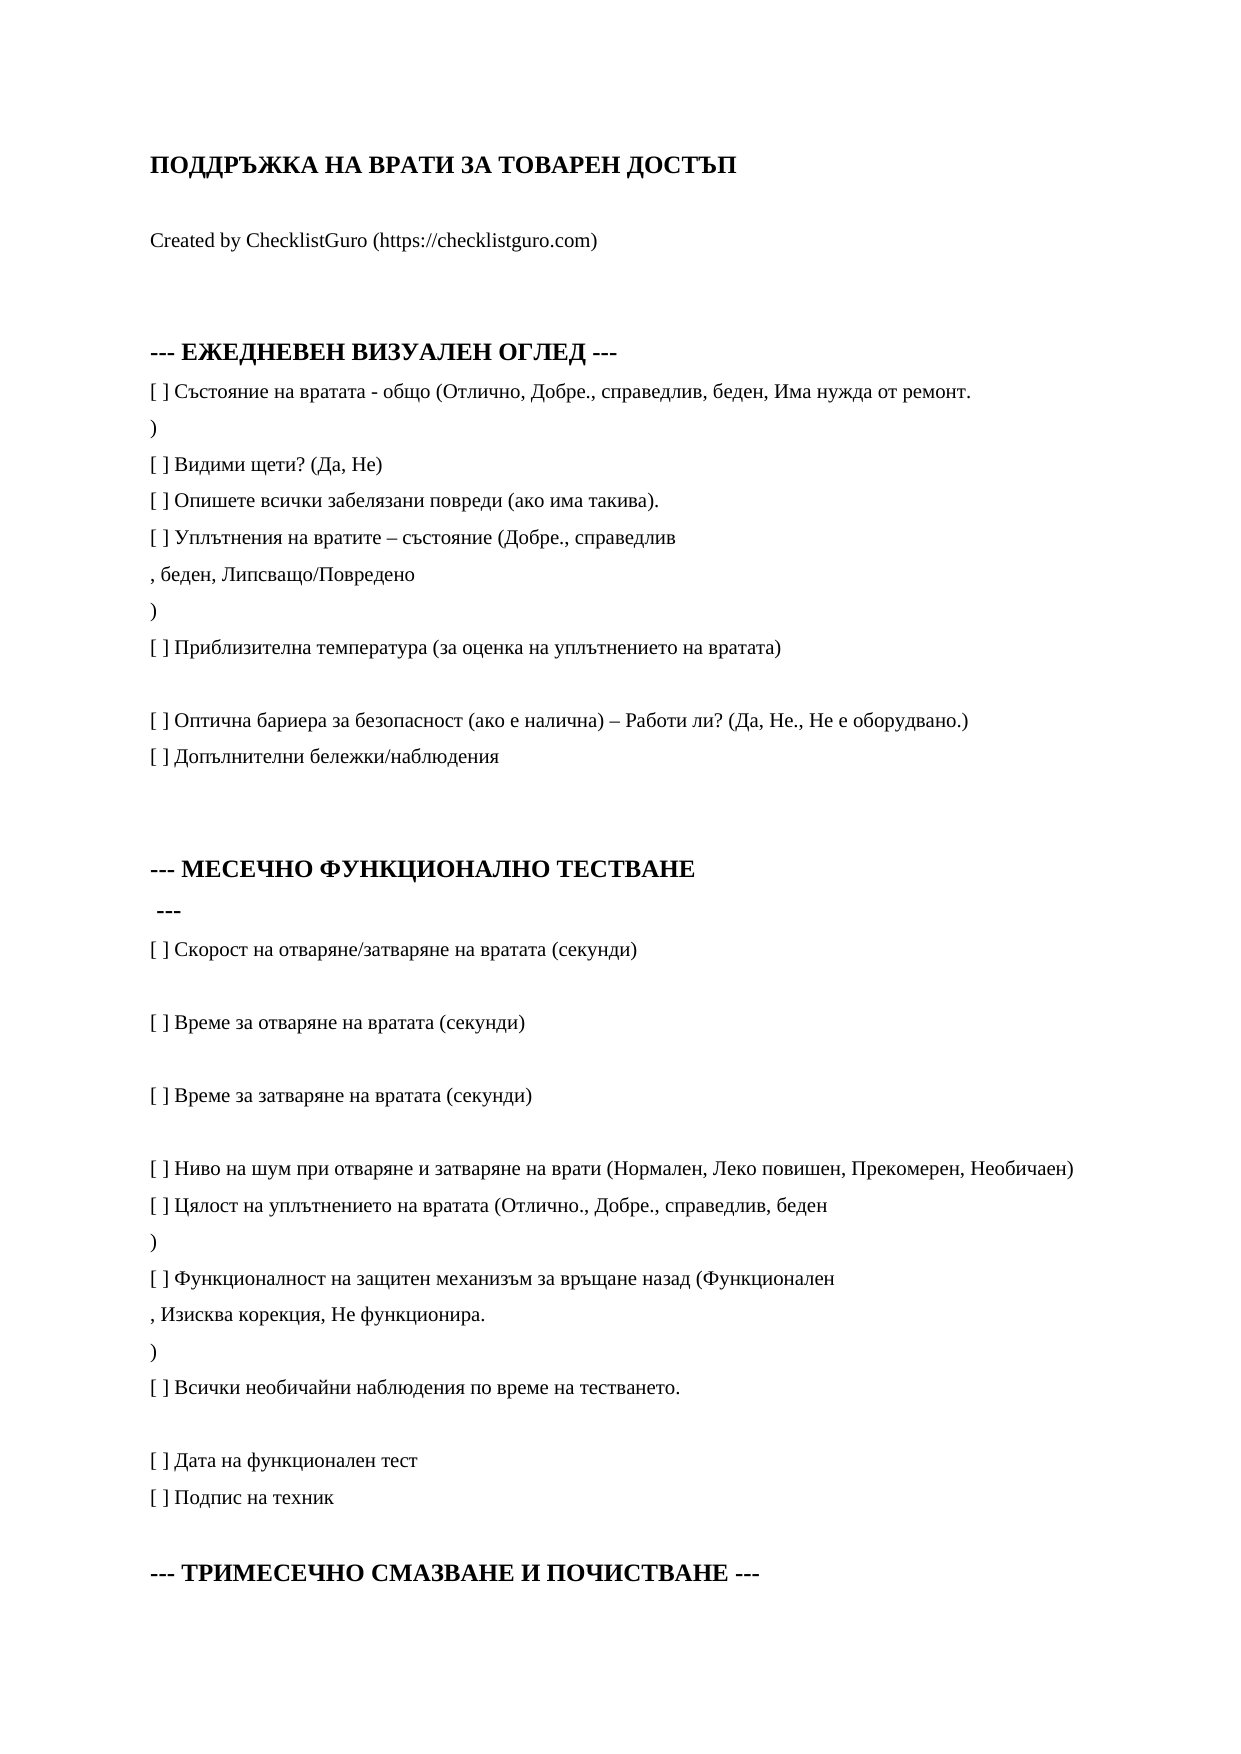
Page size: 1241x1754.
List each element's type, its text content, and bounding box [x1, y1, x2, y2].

text --- ТРИМЕСЕЧНО СМАЗВАНЕ И ПОЧИСТВАНЕ --- [150, 1558, 1090, 1587]
text --- ЕЖЕДНЕВЕН ВИЗУАЛЕН ОГЛЕД --- [150, 337, 1090, 366]
text [ ] Скорост на отваряне/затваряне на вратата (секунди) [150, 937, 1090, 961]
text [ ] Време за затваряне на вратата (секунди) [150, 1083, 1090, 1107]
text [ ] Състояние на вратата - общо (Отлично, Добре., справедлив, беден, Има нужда от ремонт. [150, 379, 1090, 403]
text [ ] Уплътнения на вратите – състояние (Добре., справедлив [150, 525, 1090, 549]
text [ ] Дата на функционален тест [150, 1448, 1090, 1472]
text ) [150, 1229, 1090, 1253]
text , беден, Липсващо/Повредено [150, 562, 1090, 586]
text --- [150, 895, 1090, 924]
text [ ] Време за отваряне на вратата (секунди) [150, 1010, 1090, 1034]
text Created by ChecklistGuro (https://checklistguro.com) [150, 228, 1090, 252]
text ) [150, 598, 1090, 622]
text [ ] Ниво на шум при отваряне и затваряне на врати (Нормален, Леко повишен, Прекомерен, Необичаен) [150, 1156, 1090, 1180]
text ) [150, 415, 1090, 439]
text [ ] Допълнителни бележки/наблюдения [150, 744, 1090, 768]
text [ ] Цялост на уплътнението на вратата (Отлично., Добре., справедлив, беден [150, 1192, 1090, 1217]
text [ ] Функционалност на защитен механизъм за връщане назад (Функционален [150, 1266, 1090, 1290]
text [ ] Приблизителна температура (за оценка на уплътнението на вратата) [150, 635, 1090, 659]
text [ ] Всички необичайни наблюдения по време на тестването. [150, 1375, 1090, 1399]
text [ ] Опишете всички забелязани повреди (ако има такива). [150, 488, 1090, 512]
text [ ] Видими щети? (Да, Не) [150, 452, 1090, 476]
text [ ] Оптична бариера за безопасност (ако е налична) – Работи ли? (Да, Не., Не е оборудвано.) [150, 708, 1090, 732]
text , Изисква корекция, Не функционира. [150, 1302, 1090, 1326]
text [ ] Подпис на техник [150, 1485, 1090, 1509]
text --- МЕСЕЧНО ФУНКЦИОНАЛНО ТЕСТВАНЕ [150, 854, 1090, 883]
text ПОДДРЪЖКА НА ВРАТИ ЗА ТОВАРЕН ДОСТЪП [150, 150, 1090, 179]
text ) [150, 1339, 1090, 1363]
